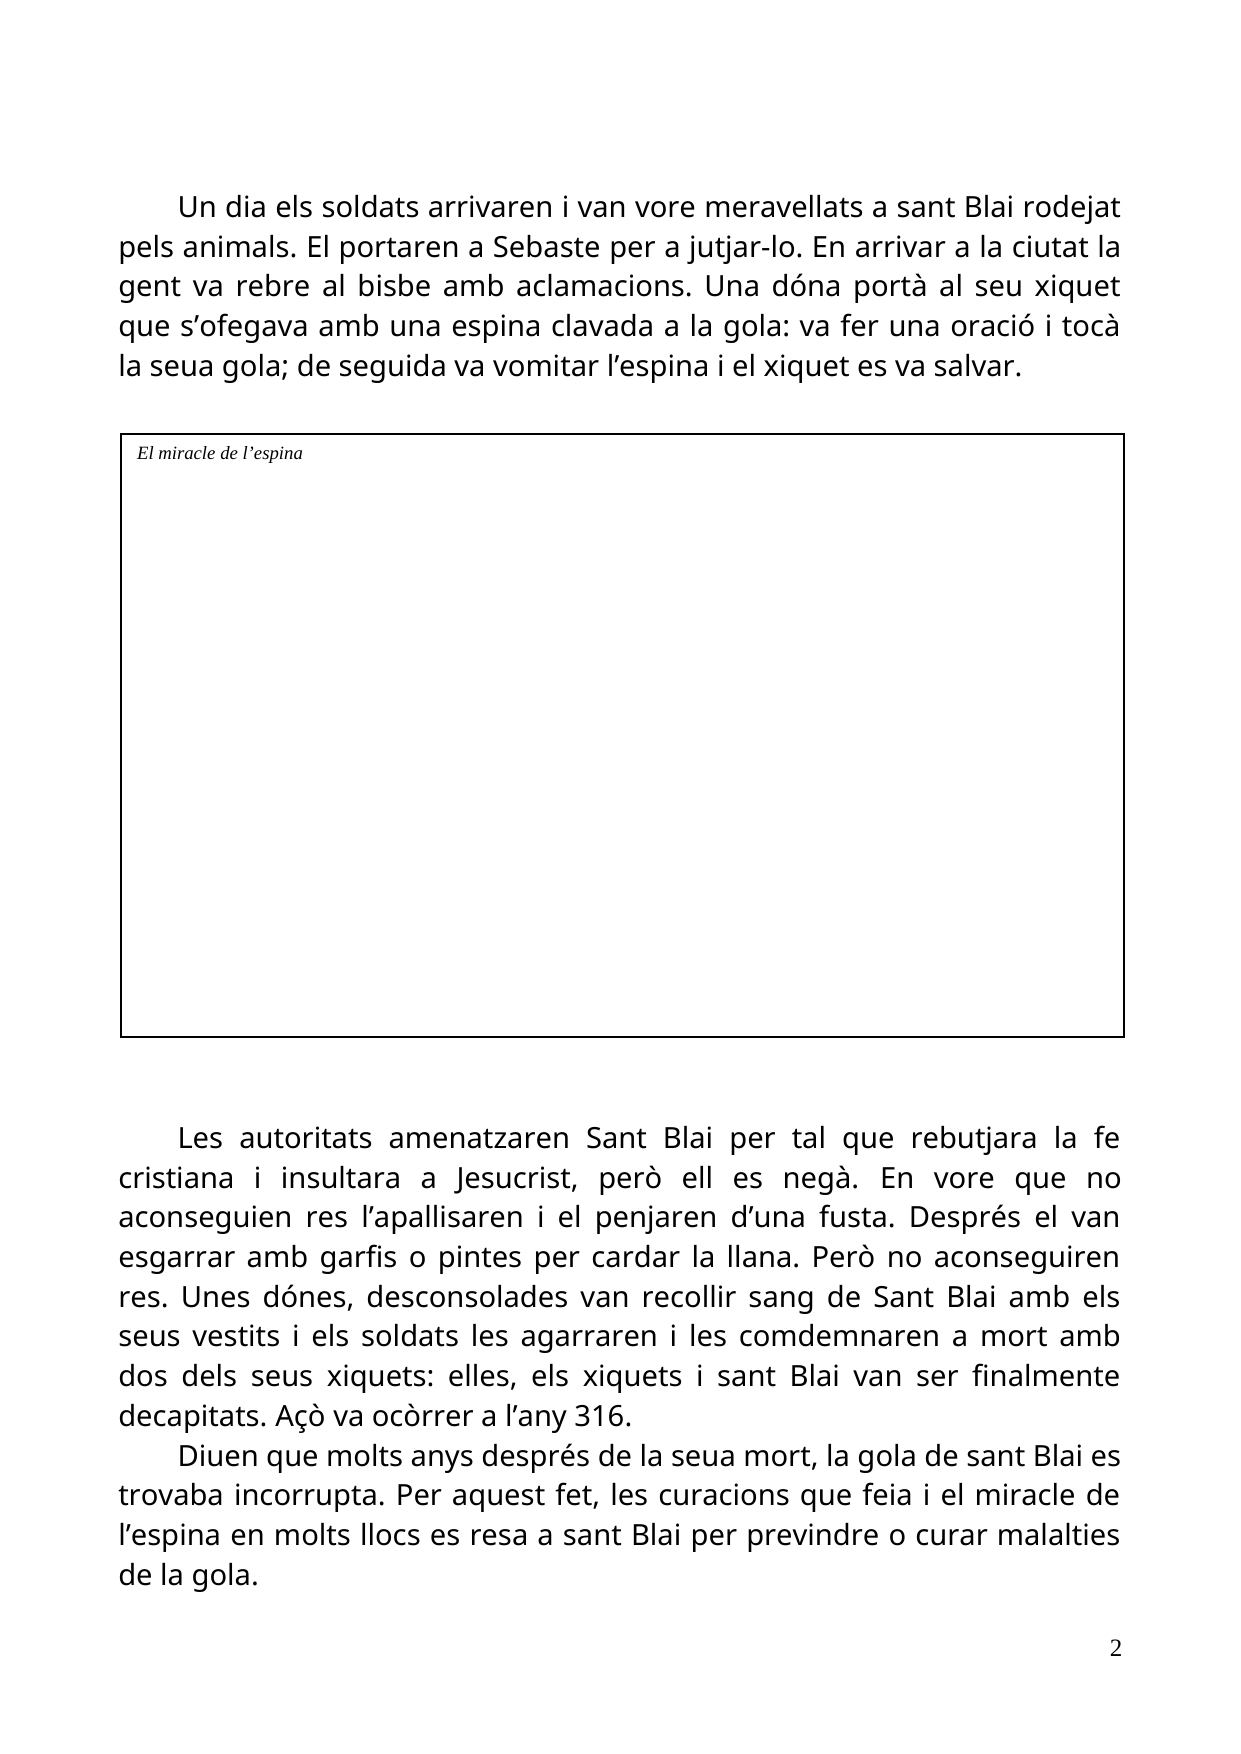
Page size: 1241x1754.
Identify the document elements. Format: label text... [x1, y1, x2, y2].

text Un dia els soldats arrivaren i van vore meravellats a sant Blai rodejat pels animals. El portaren a Sebaste per a jutjar-lo. En arrivar a la ciutat la gent va rebre al bisbe amb aclamacions. Una dóna portà al seu xiquet que s’ofegava amb una espina clavada a la gola: va fer una oració i tocà la seua gola; de seguida va vomitar l’espina i el xiquet es va salvar. [118, 186, 1122, 385]
text Diuen que molts anys després de la seua mort, la gola de sant Blai es trovaba incorrupta. Per aquest fet, les curacions que feia i el miracle de l’espina en molts llocs es resa a sant Blai per previndre o curar malalties de la gola. [118, 1435, 1122, 1593]
text Les autoritats amenatzaren Sant Blai per tal que rebutjara la fe cristiana i insultara a Jesucrist, però ell es negà. En vore que no aconseguien res l’apallisaren i el penjaren d’una fusta. Després el van esgarrar amb garfis o pintes per cardar la llana. Però no aconseguiren res. Unes dónes, desconsolades van recollir sang de Sant Blai amb els seus vestits i els soldats les agarraren i les comdemnaren a mort amb dos dels seus xiquets: elles, els xiquets i sant Blai van ser finalmente decapitats. Açò va ocòrrer a l’any 316. [118, 1117, 1122, 1435]
subtitle El miracle de l’espina [137, 442, 1108, 464]
